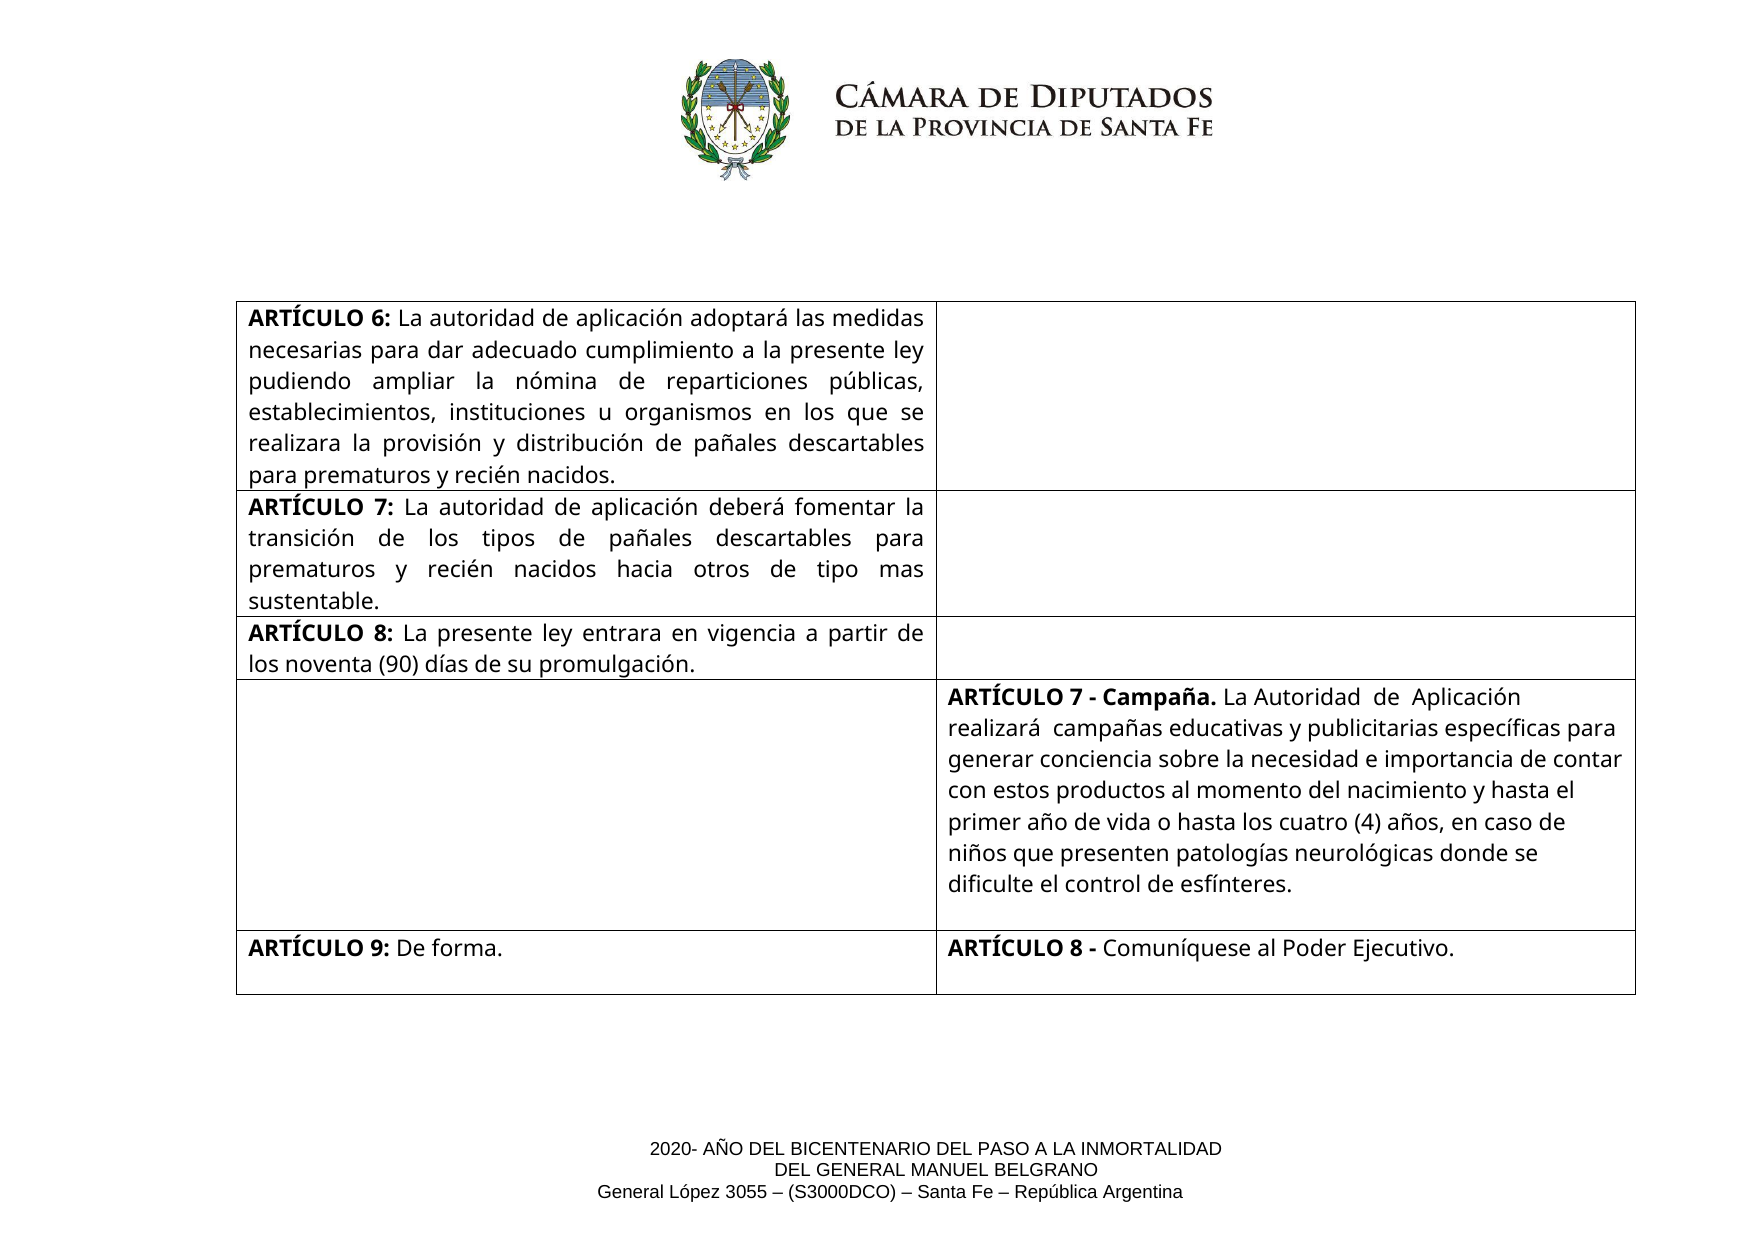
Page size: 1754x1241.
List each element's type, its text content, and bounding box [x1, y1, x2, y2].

table_cell ARTÍCULO 8: La presente ley entrara en vigencia a partir de los noventa (90) días de su promulgación. [237, 617, 936, 679]
table_cell [937, 617, 1635, 679]
table_cell [937, 302, 1635, 490]
table_cell ARTÍCULO 7 - Campaña. La Autoridad de Aplicación realizará campañas educativas y publicitarias específicas para generar conciencia sobre la necesidad e importancia de contar con estos productos al momento del nacimiento y hasta el primer año de vida o hasta los cuatro (4) años, en caso de niños que presenten patologías neurológicas donde se dificulte el control de esfínteres. [937, 680, 1635, 930]
table_cell ARTÍCULO 7: La autoridad de aplicación deberá fomentar la transición de los tipos de pañales descartables para prematuros y recién nacidos hacia otros de tipo mas sustentable. [237, 491, 936, 616]
table_cell [937, 491, 1635, 616]
table_cell ARTÍCULO 8 - Comuníquese al Poder Ejecutivo. [937, 931, 1635, 994]
table_cell ARTÍCULO 9: De forma. [237, 931, 936, 994]
picture [681, 59, 1213, 181]
table_cell ARTÍCULO 6: La autoridad de aplicación adoptará las medidas necesarias para dar adecuado cumplimiento a la presente ley pudiendo ampliar la nómina de reparticiones públicas, establecimientos, instituciones u organismos en los que se realizara la provisión y distribución de pañales descartables para prematuros y recién nacidos. [237, 302, 936, 490]
table_cell [237, 680, 936, 930]
